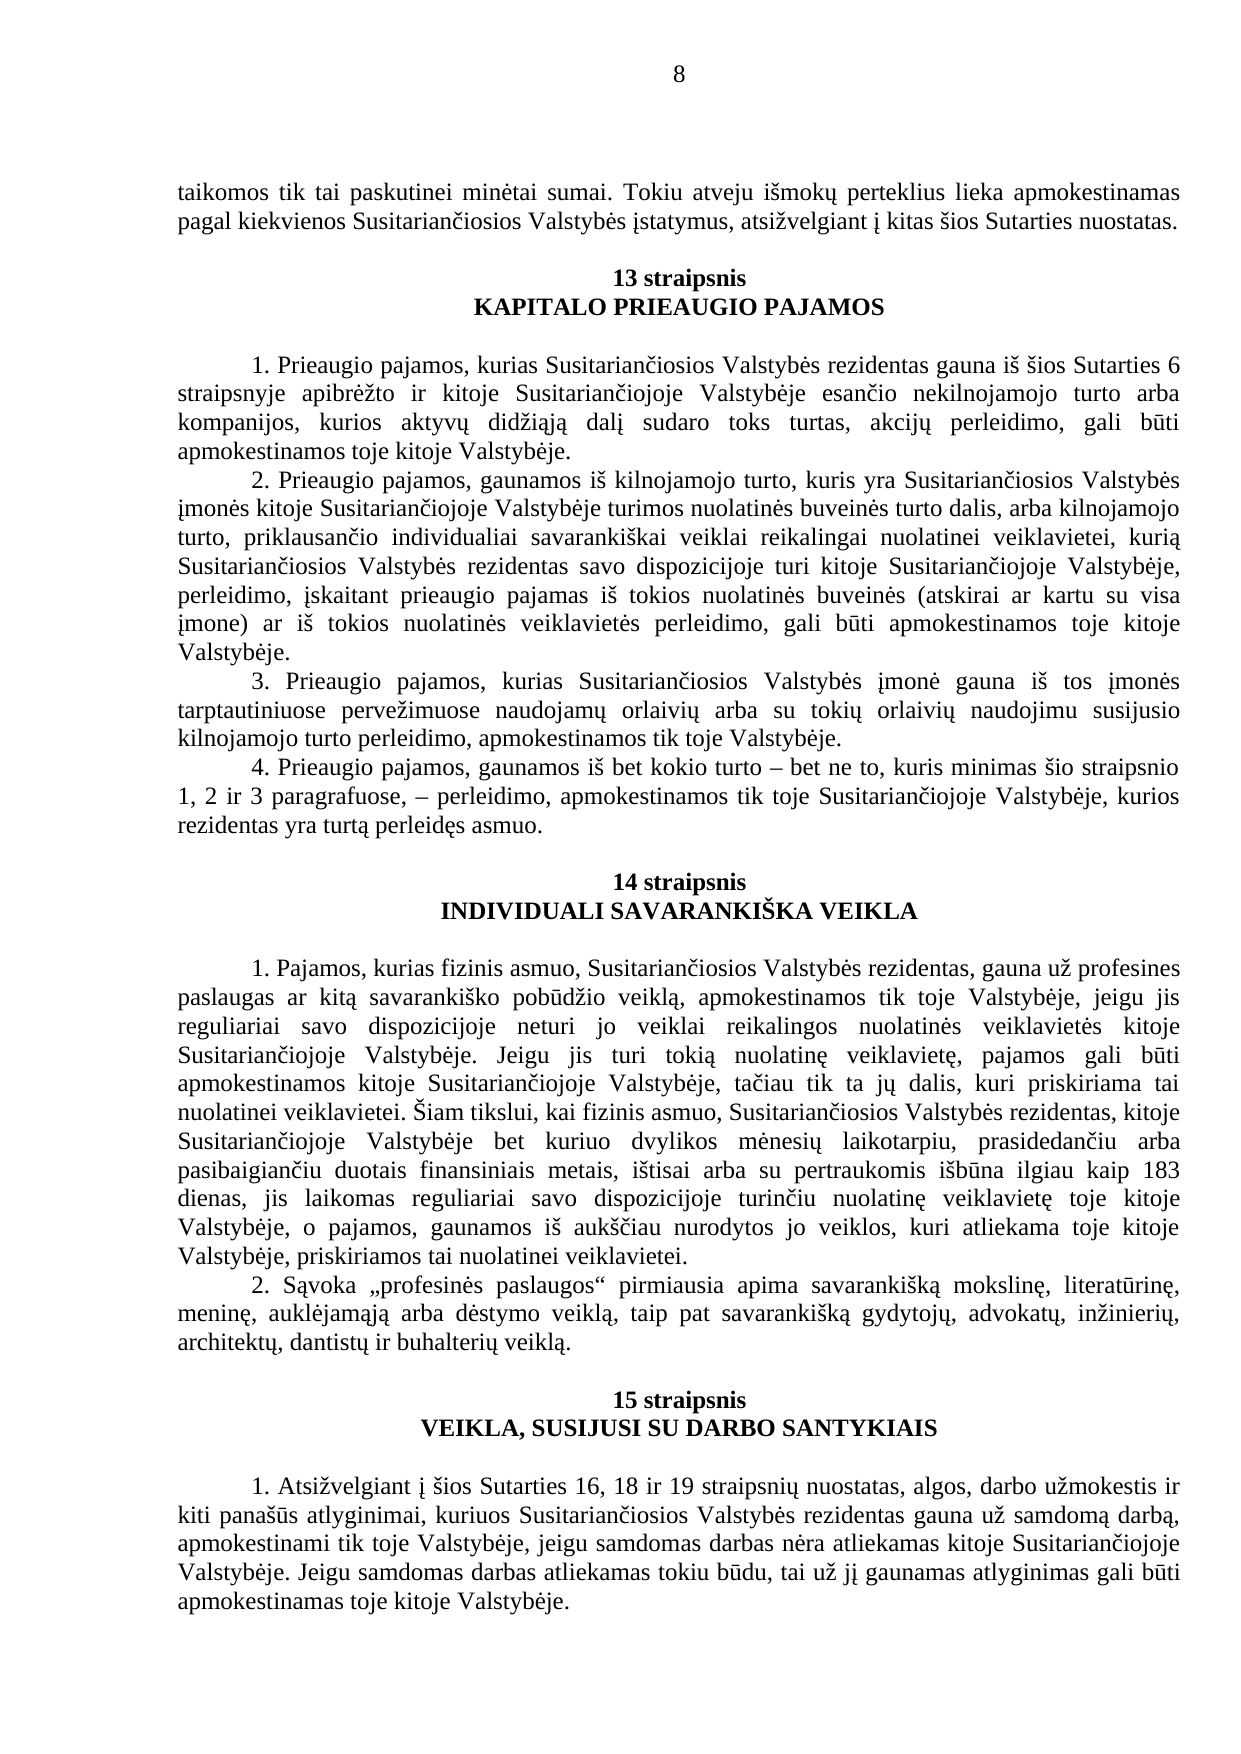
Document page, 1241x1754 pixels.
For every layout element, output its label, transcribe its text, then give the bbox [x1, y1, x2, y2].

text 2. Prieaugio pajamos, gaunamos iš kilnojamojo turto, kuris yra Susitariančiosios Valstybės įmonės kitoje Susitariančiojoje Valstybėje turimos nuolatinės buveinės turto dalis, arba kilnojamojo turto, priklausančio individualiai savarankiškai veiklai reikalingai nuolatinei veiklavietei, kurią Susitariančiosios Valstybės rezidentas savo dispozicijoje turi kitoje Susitariančiojoje Valstybėje, perleidimo, įskaitant prieaugio pajamas iš tokios nuolatinės buveinės (atskirai ar kartu su visa įmone) ar iš tokios nuolatinės veiklavietės perleidimo, gali būti apmokestinamos toje kitoje Valstybėje. [177, 465, 1181, 666]
text VEIKLA, SUSIJUSI SU DARBO SANTYKIAIS [177, 1413, 1181, 1442]
text taikomos tik tai paskutinei minėtai sumai. Tokiu atveju išmokų perteklius lieka apmokestinamas pagal kiekvienos Susitariančiosios Valstybės įstatymus, atsižvelgiant į kitas šios Sutarties nuostatas. [177, 177, 1181, 235]
text 3. Prieaugio pajamos, kurias Susitariančiosios Valstybės įmonė gauna iš tos įmonės tarptautiniuose pervežimuose naudojamų orlaivių arba su tokių orlaivių naudojimu susijusio kilnojamojo turto perleidimo, apmokestinamos tik toje Valstybėje. [177, 666, 1181, 752]
text INDIVIDUALI SAVARANKIŠKA VEIKLA [177, 896, 1181, 925]
text 1. Pajamos, kurias fizinis asmuo, Susitariančiosios Valstybės rezidentas, gauna už profesines paslaugas ar kitą savarankiško pobūdžio veiklą, apmokestinamos tik toje Valstybėje, jeigu jis reguliariai savo dispozicijoje neturi jo veiklai reikalingos nuolatinės veiklavietės kitoje Susitariančiojoje Valstybėje. Jeigu jis turi tokią nuolatinę veiklavietę, pajamos gali būti apmokestinamos kitoje Susitariančiojoje Valstybėje, tačiau tik ta jų dalis, kuri priskiriama tai nuolatinei veiklavietei. Šiam tikslui, kai fizinis asmuo, Susitariančiosios Valstybės rezidentas, kitoje Susitariančiojoje Valstybėje bet kuriuo dvylikos mėnesių laikotarpiu, prasidedančiu arba pasibaigiančiu duotais finansiniais metais, ištisai arba su pertraukomis išbūna ilgiau kaip 183 dienas, jis laikomas reguliariai savo dispozicijoje turinčiu nuolatinę veiklavietę toje kitoje Valstybėje, o pajamos, gaunamos iš aukščiau nurodytos jo veiklos, kuri atliekama toje kitoje Valstybėje, priskiriamos tai nuolatinei veiklavietei. [177, 953, 1181, 1270]
text 14 straipsnis [177, 867, 1181, 896]
text 13 straipsnis [177, 263, 1181, 292]
text 4. Prieaugio pajamos, gaunamos iš bet kokio turto – bet ne to, kuris minimas šio straipsnio 1, 2 ir 3 paragrafuose, – perleidimo, apmokestinamos tik toje Susitariančiojoje Valstybėje, kurios rezidentas yra turtą perleidęs asmuo. [177, 752, 1181, 838]
text KAPITALO PRIEAUGIO PAJAMOS [177, 292, 1181, 321]
text 2. Sąvoka „profesinės paslaugos“ pirmiausia apima savarankišką mokslinę, literatūrinę, meninę, auklėjamąją arba dėstymo veiklą, taip pat savarankišką gydytojų, advokatų, inžinierių, architektų, dantistų ir buhalterių veiklą. [177, 1270, 1181, 1356]
text 1. Atsižvelgiant į šios Sutarties 16, 18 ir 19 straipsnių nuostatas, algos, darbo užmokestis ir kiti panašūs atlyginimai, kuriuos Susitariančiosios Valstybės rezidentas gauna už samdomą darbą, apmokestinami tik toje Valstybėje, jeigu samdomas darbas nėra atliekamas kitoje Susitariančiojoje Valstybėje. Jeigu samdomas darbas atliekamas tokiu būdu, tai už jį gaunamas atlyginimas gali būti apmokestinamas toje kitoje Valstybėje. [177, 1471, 1181, 1615]
text 1. Prieaugio pajamos, kurias Susitariančiosios Valstybės rezidentas gauna iš šios Sutarties 6 straipsnyje apibrėžto ir kitoje Susitariančiojoje Valstybėje esančio nekilnojamojo turto arba kompanijos, kurios aktyvų didžiąją dalį sudaro toks turtas, akcijų perleidimo, gali būti apmokestinamos toje kitoje Valstybėje. [177, 350, 1181, 465]
text 15 straipsnis [177, 1385, 1181, 1413]
